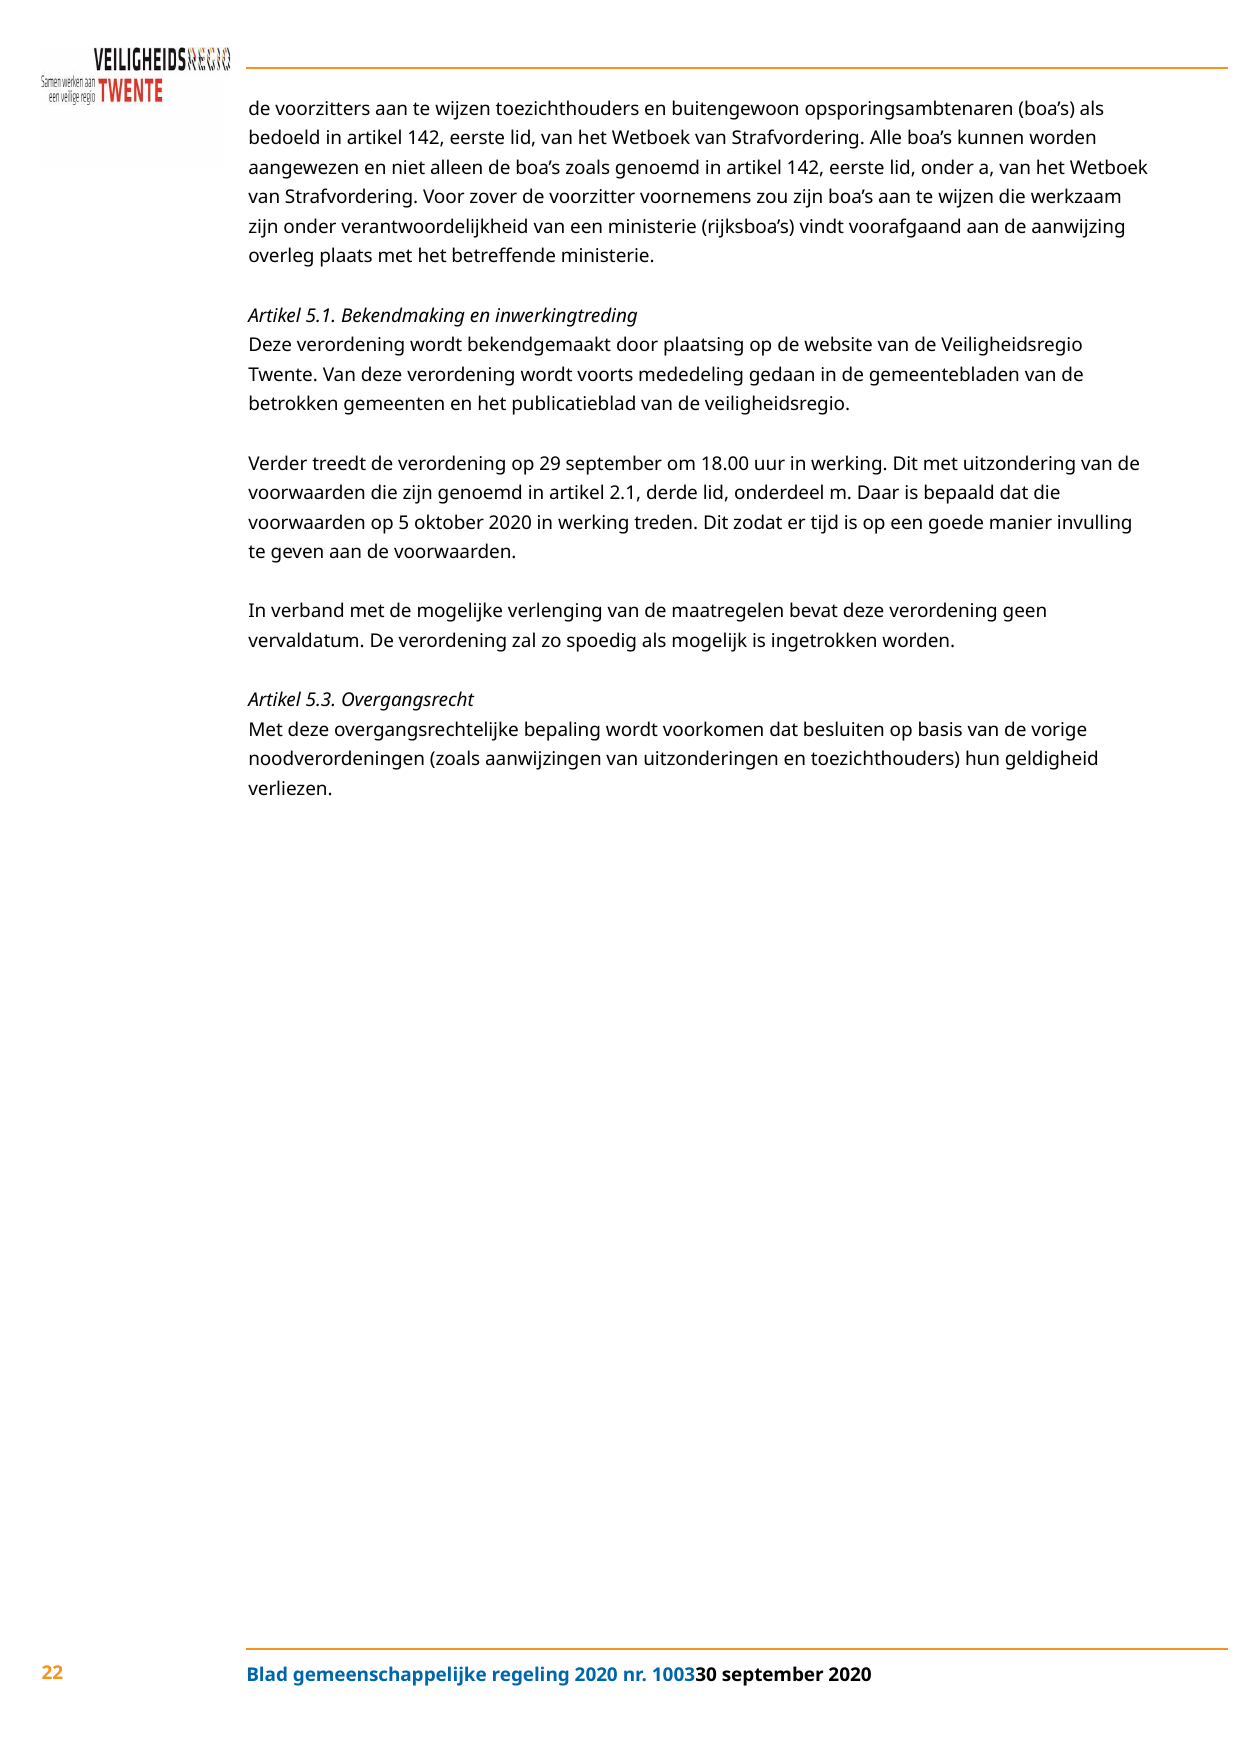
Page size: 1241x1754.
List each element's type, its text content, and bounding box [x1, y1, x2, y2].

text Artikel 5.1. Bekendmaking en inwerkingtreding [248, 302, 1152, 328]
text Verder treedt de verordening op 29 september om 18.00 uur in werking. Dit met uitzondering van de voorwaarden die zijn genoemd in artikel 2.1, derde lid, onderdeel m. Daar is bepaald dat die voorwaarden op 5 oktober 2020 in werking treden. Dit zodat er tijd is op een goede manier invulling te geven aan de voorwaarden. [248, 450, 1152, 564]
picture [41, 47, 231, 172]
text Met deze overgangsrechtelijke bepaling wordt voorkomen dat besluiten op basis van de vorige noodverordeningen (zoals aanwijzingen van uitzonderingen en toezichthouders) hun geldigheid verliezen. [248, 716, 1152, 801]
text Deze verordening wordt bekendgemaakt door plaatsing op de website van de Veiligheidsregio Twente. Van deze verordening wordt voorts mededeling gedaan in de gemeentebladen van de betrokken gemeenten en het publicatieblad van de veiligheidsregio. [248, 331, 1152, 416]
text de voorzitters aan te wijzen toezichthouders en buitengewoon opsporingsambtenaren (boa’s) als bedoeld in artikel 142, eerste lid, van het Wetboek van Strafvordering. Alle boa’s kunnen worden aangewezen en niet alleen de boa’s zoals genoemd in artikel 142, eerste lid, onder a, van het Wetboek van Strafvordering. Voor zover de voorzitter voornemens zou zijn boa’s aan te wijzen die werkzaam zijn onder verantwoordelijkheid van een ministerie (rijksboa’s) vindt voorafgaand aan de aanwijzing overleg plaats met het betreffende ministerie. [248, 95, 1152, 268]
text In verband met de mogelijke verlenging van de maatregelen bevat deze verordening geen vervaldatum. De verordening zal zo spoedig als mogelijk is ingetrokken worden. [248, 598, 1152, 653]
text Artikel 5.3. Overgangsrecht [248, 686, 1152, 712]
